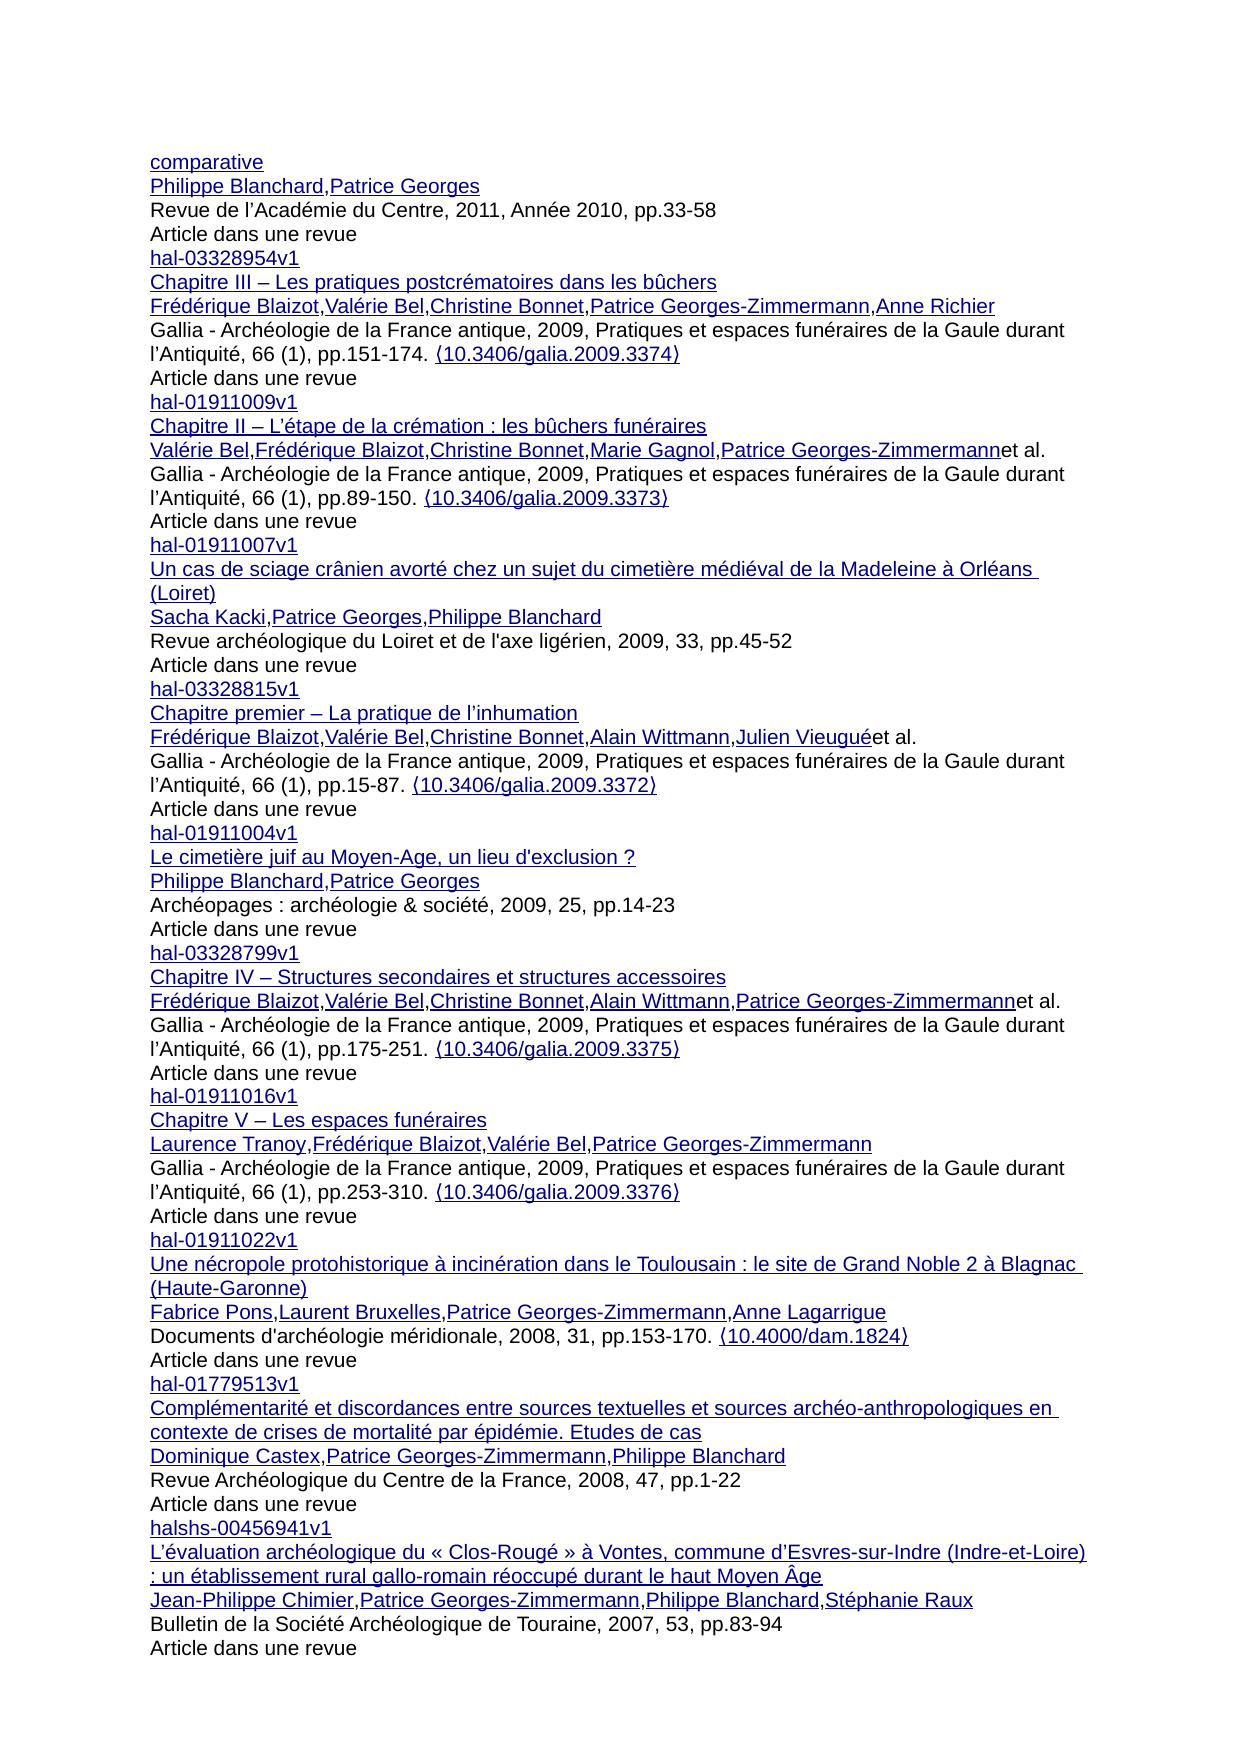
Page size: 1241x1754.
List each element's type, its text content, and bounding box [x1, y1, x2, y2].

table_cell Chapitre IV – Structures secondaires et structures accessoires Frédérique Blaizot,Valérie Bel,Christine Bonnet,Alain Wittmann,Patrice Georges-Zimmermannet al. Gallia - Archéologie de la France antique, 2009, Pratiques et espaces funéraires de la Gaule durant l’Antiquité, 66 (1), pp.175-251. ⟨10.3406/galia.2009.3375⟩ Article dans une revue hal-01911016v1 [150, 965, 1090, 1108]
table_cell Chapitre premier – La pratique de l’inhumation Frédérique Blaizot,Valérie Bel,Christine Bonnet,Alain Wittmann,Julien Vieuguéet al. Gallia - Archéologie de la France antique, 2009, Pratiques et espaces funéraires de la Gaule durant l’Antiquité, 66 (1), pp.15-87. ⟨10.3406/galia.2009.3372⟩ Article dans une revue hal-01911004v1 [150, 701, 1090, 845]
table_cell Chapitre II – L’étape de la crémation : les bûchers funéraires Valérie Bel,Frédérique Blaizot,Christine Bonnet,Marie Gagnol,Patrice Georges-Zimmermannet al. Gallia - Archéologie de la France antique, 2009, Pratiques et espaces funéraires de la Gaule durant l’Antiquité, 66 (1), pp.89-150. ⟨10.3406/galia.2009.3373⟩ Article dans une revue hal-01911007v1 [150, 414, 1090, 557]
table_cell Le cimetière juif au Moyen-Age, un lieu d'exclusion ? Philippe Blanchard,Patrice Georges Archéopages : archéologie & société, 2009, 25, pp.14-23 Article dans une revue hal-03328799v1 [150, 845, 1090, 964]
table_cell Chapitre V – Les espaces funéraires Laurence Tranoy,Frédérique Blaizot,Valérie Bel,Patrice Georges-Zimmermann Gallia - Archéologie de la France antique, 2009, Pratiques et espaces funéraires de la Gaule durant l’Antiquité, 66 (1), pp.253-310. ⟨10.3406/galia.2009.3376⟩ Article dans une revue hal-01911022v1 [150, 1108, 1090, 1252]
table_cell comparative Philippe Blanchard,Patrice Georges Revue de l’Académie du Centre, 2011, Année 2010, pp.33-58 Article dans une revue hal-03328954v1 [150, 150, 1090, 270]
table_cell Une nécropole protohistorique à incinération dans le Toulousain : le site de Grand Noble 2 à Blagnac (Haute-Garonne) Fabrice Pons,Laurent Bruxelles,Patrice Georges-Zimmermann,Anne Lagarrigue Documents d'archéologie méridionale, 2008, 31, pp.153-170. ⟨10.4000/dam.1824⟩ Article dans une revue hal-01779513v1 [150, 1252, 1090, 1396]
table_cell Complémentarité et discordances entre sources textuelles et sources archéo-anthropologiques en contexte de crises de mortalité par épidémie. Etudes de cas Dominique Castex,Patrice Georges-Zimmermann,Philippe Blanchard Revue Archéologique du Centre de la France, 2008, 47, pp.1-22 Article dans une revue halshs-00456941v1 [150, 1396, 1090, 1539]
table_cell Chapitre III – Les pratiques postcrématoires dans les bûchers Frédérique Blaizot,Valérie Bel,Christine Bonnet,Patrice Georges-Zimmermann,Anne Richier Gallia - Archéologie de la France antique, 2009, Pratiques et espaces funéraires de la Gaule durant l’Antiquité, 66 (1), pp.151-174. ⟨10.3406/galia.2009.3374⟩ Article dans une revue hal-01911009v1 [150, 270, 1090, 413]
table_cell L’évaluation archéologique du « Clos-Rougé » à Vontes, commune d’Esvres-sur-Indre (Indre-et-Loire) : un établissement rural gallo-romain réoccupé durant le haut Moyen Âge Jean-Philippe Chimier,Patrice Georges-Zimmermann,Philippe Blanchard,Stéphanie Raux Bulletin de la Société Archéologique de Touraine, 2007, 53, pp.83-94 Article dans une revue [150, 1540, 1090, 1659]
table_cell Un cas de sciage crânien avorté chez un sujet du cimetière médiéval de la Madeleine à Orléans (Loiret) Sacha Kacki,Patrice Georges,Philippe Blanchard Revue archéologique du Loiret et de l'axe ligérien, 2009, 33, pp.45-52 Article dans une revue hal-03328815v1 [150, 557, 1090, 701]
